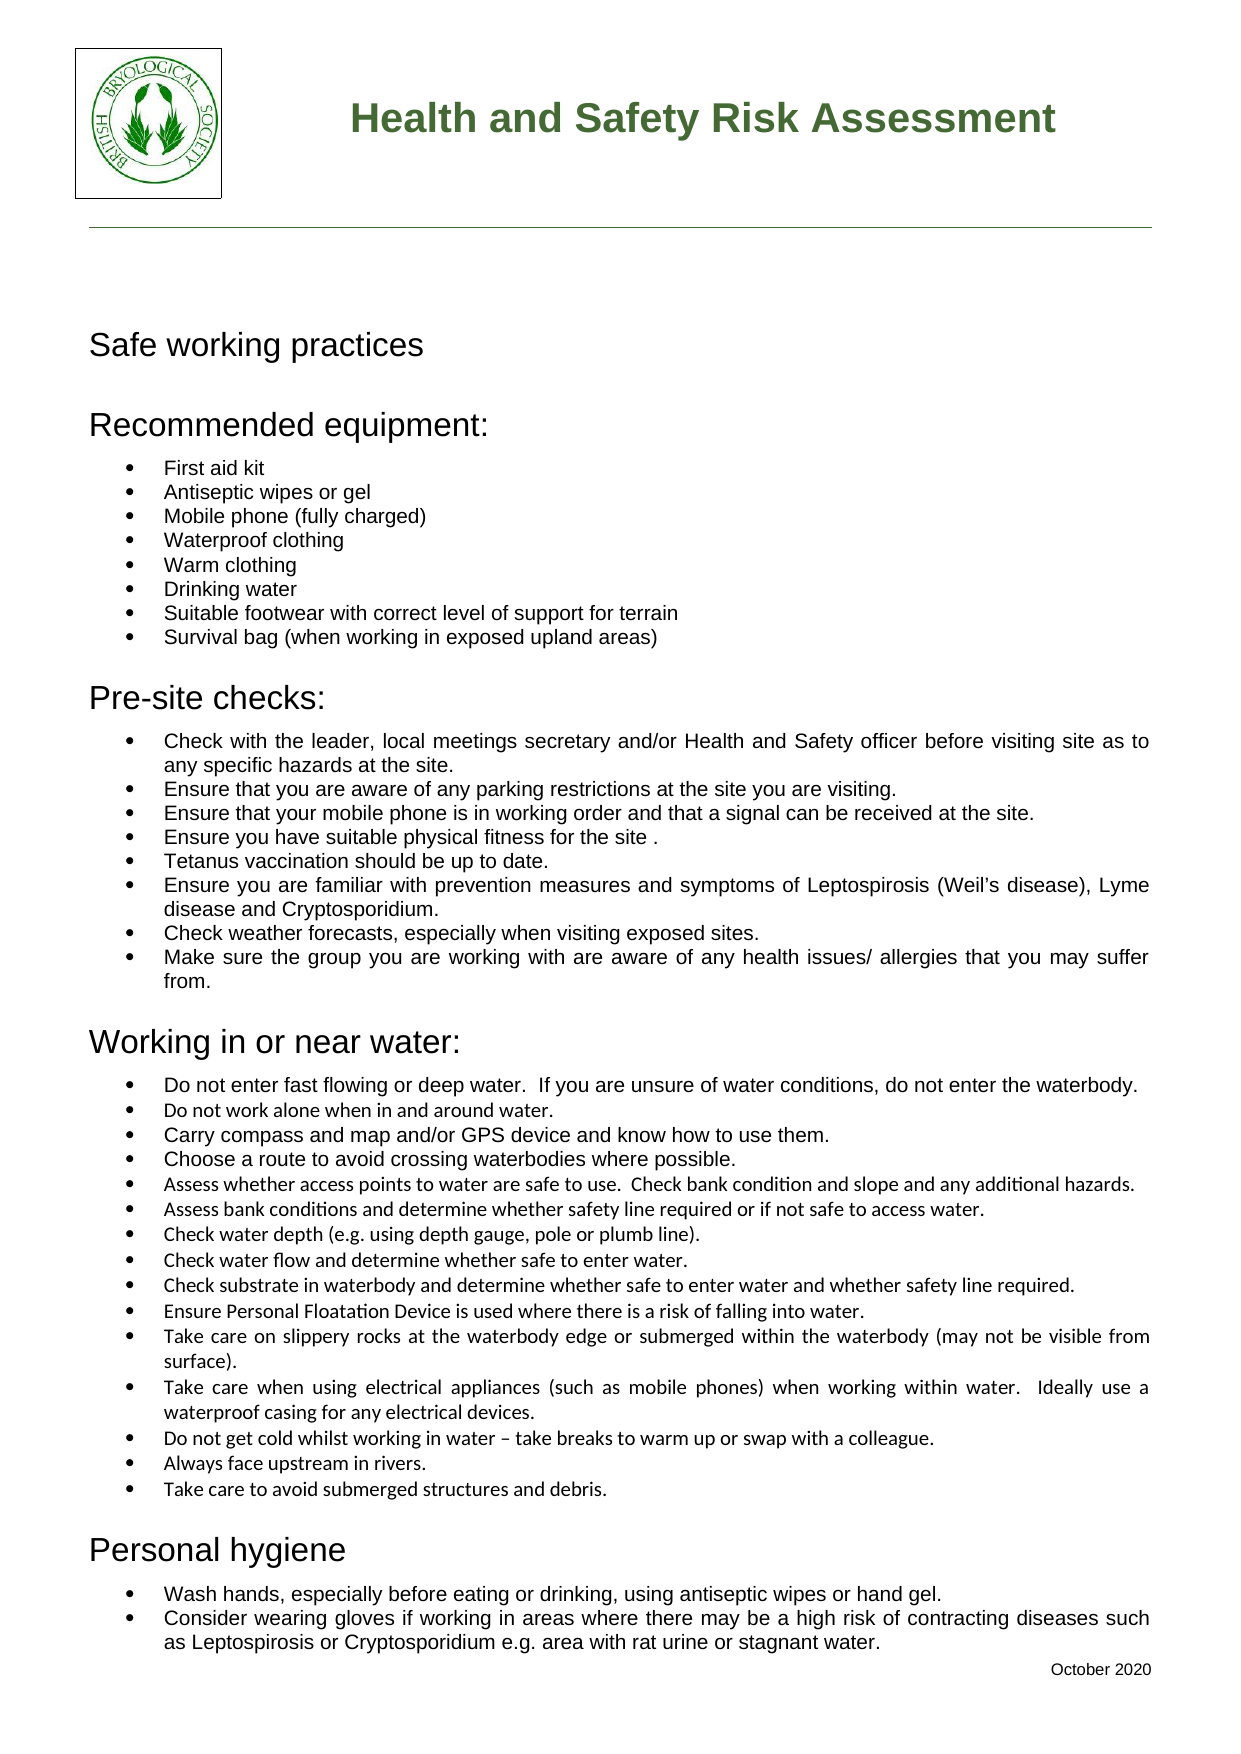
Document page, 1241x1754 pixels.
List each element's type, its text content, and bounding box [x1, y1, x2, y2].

list Always face upstream in rivers. [126, 1450, 1152, 1476]
list Antiseptic wipes or gel [126, 480, 1152, 504]
list Tetanus vaccination should be up to date. [126, 849, 1152, 873]
list Ensure Personal Floatation Device is used where there is a risk of falling into water. [126, 1298, 1152, 1323]
list Consider wearing gloves if working in areas where there may be a high risk of contracting diseases such as Leptospirosis or Cryptosporidium e.g. area with rat urine or stagnant water. [126, 1605, 1152, 1653]
list Do not get cold whilst working in water – take breaks to warm up or swap with a colleague. [126, 1425, 1152, 1450]
list Warm clothing [126, 552, 1152, 576]
list Wash hands, especially before eating or drinking, using antiseptic wipes or hand gel. [126, 1581, 1152, 1605]
list Do not enter fast flowing or deep water. If you are unsure of water conditions, do not enter the waterbody. [126, 1073, 1152, 1097]
list Suitable footwear with correct level of support for terrain [126, 601, 1152, 624]
subtitle Recommended equipment: [89, 405, 1152, 444]
list Check substrate in waterbody and determine whether safe to enter water and whether safety line required. [126, 1272, 1152, 1298]
list Choose a route to avoid crossing waterbodies where possible. [126, 1147, 1152, 1171]
list Survival bag (when working in exposed upland areas) [126, 624, 1152, 649]
subtitle Personal hygiene [89, 1530, 1152, 1569]
list Check weather forecasts, especially when visiting exposed sites. [126, 921, 1152, 945]
list Ensure that you are aware of any parking restrictions at the site you are visiting. [126, 777, 1152, 801]
list Carry compass and map and/or GPS device and know how to use them. [126, 1123, 1152, 1147]
subtitle Safe working practices [89, 325, 1152, 363]
list Check water depth (e.g. using depth gauge, pole or plumb line). [126, 1222, 1152, 1247]
list First aid kit [126, 456, 1152, 480]
list Take care when using electrical appliances (such as mobile phones) when working within water. Ideally use a waterproof casing for any electrical devices. [126, 1374, 1152, 1425]
list Check with the leader, local meetings secretary and/or Health and Safety officer before visiting site as to any specific hazards at the site. [126, 729, 1152, 777]
list Ensure that your mobile phone is in working order and that a signal can be received at the site. [126, 801, 1152, 825]
list Ensure you have suitable physical fitness for the site . [126, 825, 1152, 849]
list Check water flow and determine whether safe to enter water. [126, 1247, 1152, 1272]
list Make sure the group you are working with are aware of any health issues/ allergies that you may suffer from. [126, 945, 1152, 993]
list Assess bank conditions and determine whether safety line required or if not safe to access water. [126, 1196, 1152, 1222]
list Take care on slippery rocks at the waterbody edge or submerged within the waterbody (may not be visible from surface). [126, 1323, 1152, 1374]
list Mobile phone (fully charged) [126, 504, 1152, 528]
list Drinking water [126, 576, 1152, 601]
subtitle Working in or near water: [89, 1022, 1152, 1061]
list Ensure you are familiar with prevention measures and symptoms of Leptospirosis (Weil’s disease), Lyme disease and Cryptosporidium. [126, 873, 1152, 921]
list Take care to avoid submerged structures and debris. [126, 1476, 1152, 1501]
subtitle Pre-site checks: [89, 678, 1152, 716]
list Waterproof clothing [126, 528, 1152, 552]
list Do not work alone when in and around water. [126, 1097, 1152, 1123]
list Assess whether access points to water are safe to use. Check bank condition and slope and any additional hazards. [126, 1171, 1152, 1196]
